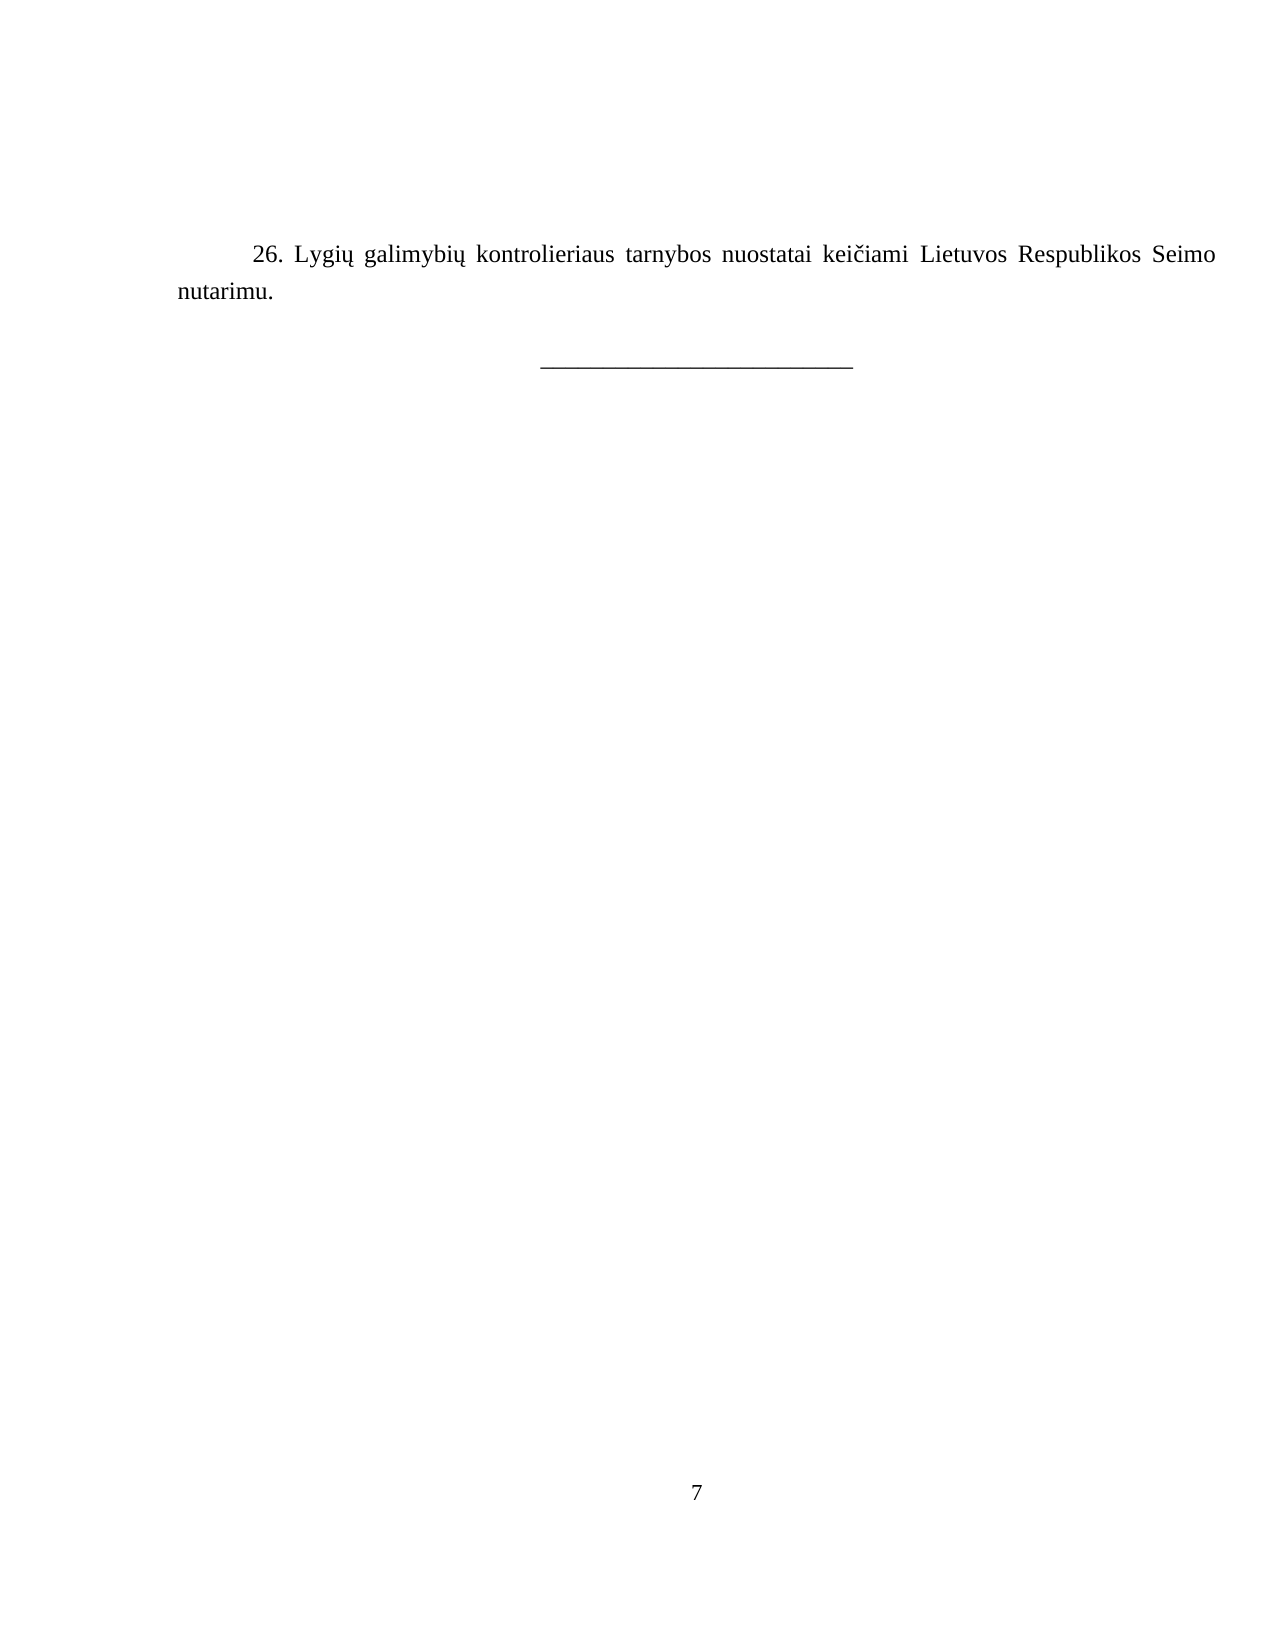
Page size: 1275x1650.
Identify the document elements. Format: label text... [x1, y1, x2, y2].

text 26. Lygių galimybių kontrolieriaus tarnybos nuostatai keičiami Lietuvos Respublikos Seimo nutarimu. [177, 230, 1216, 305]
text ––––––––––––––––––––––––– [177, 342, 1216, 380]
